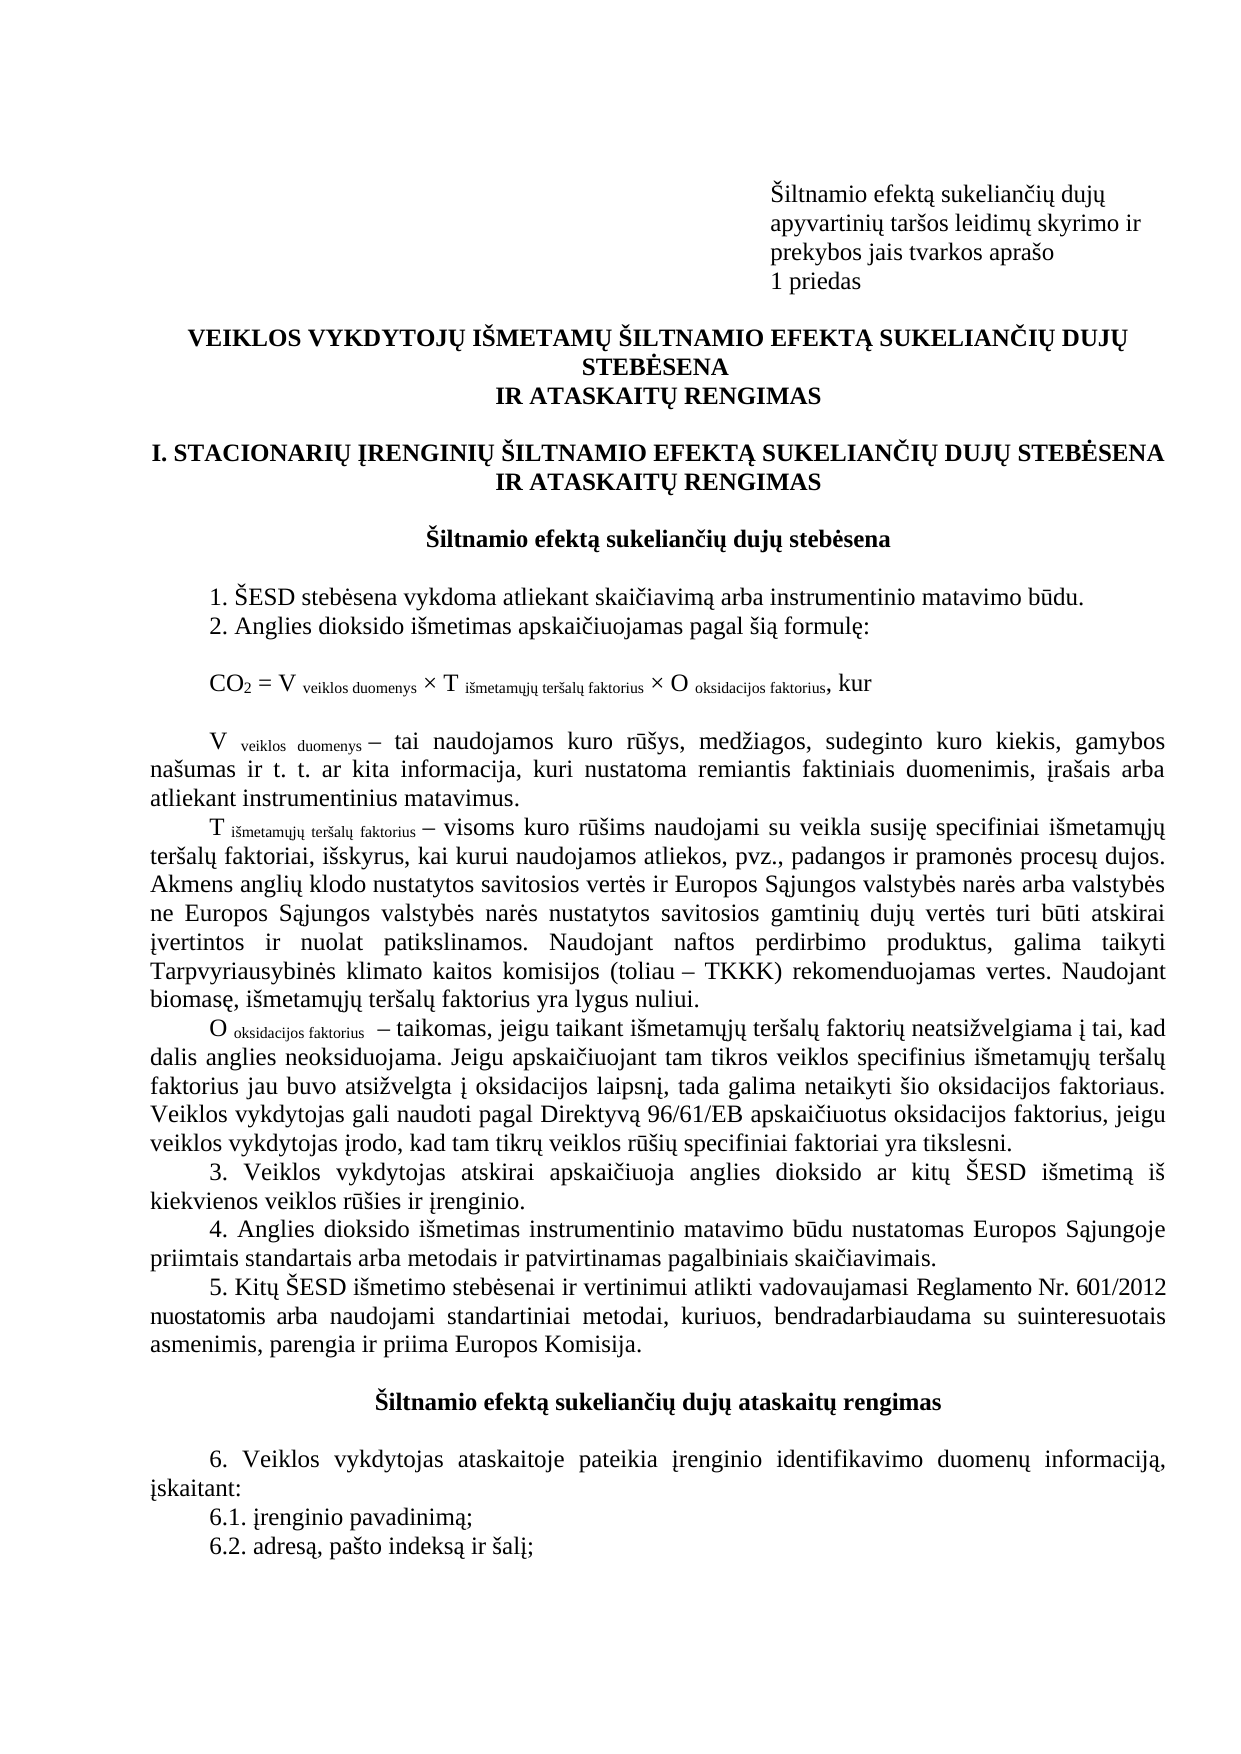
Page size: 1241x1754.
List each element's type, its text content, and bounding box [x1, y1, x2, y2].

text VEIKLOS VYKDYTOJŲ IŠMETAMŲ ŠILTNAMIO EFEKTĄ SUKELIANČIŲ DUJŲ STEBĖSENA [150, 323, 1167, 381]
text Šiltnamio efektą sukeliančių dujų stebėsena [150, 524, 1167, 553]
text Šiltnamio efektą sukeliančių dujų [770, 179, 1167, 208]
text 1 priedas [770, 266, 1167, 294]
text 1. ŠESD stebėsena vykdoma atliekant skaičiavimą arba instrumentinio matavimo būdu. [150, 582, 1167, 611]
text 4. Anglies dioksido išmetimas instrumentinio matavimo būdu nustatomas Europos Sąjungoje priimtais standartais arba metodais ir patvirtinamas pagalbiniais skaičiavimais. [150, 1214, 1167, 1272]
text apyvartinių taršos leidimų skyrimo ir [770, 208, 1167, 237]
text I. STACIONARIŲ ĮRENGINIŲ ŠILTNAMIO EFEKTĄ SUKELIANČIŲ DUJŲ STEBĖSENA [150, 438, 1167, 467]
text IR ATASKAITŲ RENGIMAS [150, 381, 1167, 409]
text 3. Veiklos vykdytojas atskirai apskaičiuoja anglies dioksido ar kitų ŠESD išmetimą iš kiekvienos veiklos rūšies ir įrenginio. [150, 1157, 1167, 1214]
text 6. Veiklos vykdytojas ataskaitoje pateikia įrenginio identifikavimo duomenų informaciją, įskaitant: [150, 1444, 1167, 1502]
text Šiltnamio efektą sukeliančių dujų ataskaitų rengimas [150, 1387, 1167, 1416]
text 2. Anglies dioksido išmetimas apskaičiuojamas pagal šią formulę: [150, 611, 1167, 639]
text 5. Kitų ŠESD išmetimo stebėsenai ir vertinimui atlikti vadovaujamasi Reglamento Nr. 601/2012 nuostatomis arba naudojami standartiniai metodai, kuriuos, bendradarbiaudama su suinteresuotais asmenimis, parengia ir priima Europos Komisija. [150, 1272, 1167, 1358]
text V veiklos duomenys – tai naudojamos kuro rūšys, medžiagos, sudeginto kuro kiekis, gamybos našumas ir t. t. ar kita informacija, kuri nustatoma remiantis faktiniais duomenimis, įrašais arba atliekant instrumentinius matavimus. [150, 726, 1167, 812]
text O oksidacijos faktorius – taikomas, jeigu taikant išmetamųjų teršalų faktorių neatsižvelgiama į tai, kad dalis anglies neoksiduojama. Jeigu apskaičiuojant tam tikros veiklos specifinius išmetamųjų teršalų faktorius jau buvo atsižvelgta į oksidacijos laipsnį, tada galima netaikyti šio oksidacijos faktoriaus. Veiklos vykdytojas gali naudoti pagal Direktyvą 96/61/EB apskaičiuotus oksidacijos faktorius, jeigu veiklos vykdytojas įrodo, kad tam tikrų veiklos rūšių specifiniai faktoriai yra tikslesni. [150, 1013, 1167, 1157]
text CO2 = V veiklos duomenys × T išmetamųjų teršalų faktorius × O oksidacijos faktorius, kur [150, 668, 1167, 697]
text 6.2. adresą, pašto indeksą ir šalį; [150, 1531, 1167, 1559]
text 6.1. įrenginio pavadinimą; [150, 1502, 1167, 1531]
text prekybos jais tvarkos aprašo [770, 237, 1167, 266]
text IR ATASKAITŲ RENGIMAS [150, 467, 1167, 496]
text T išmetamųjų teršalų faktorius – visoms kuro rūšims naudojami su veikla susiję specifiniai išmetamųjų teršalų faktoriai, išskyrus, kai kurui naudojamos atliekos, pvz., padangos ir pramonės procesų dujos. Akmens anglių klodo nustatytos savitosios vertės ir Europos Sąjungos valstybės narės arba valstybės ne Europos Sąjungos valstybės narės nustatytos savitosios gamtinių dujų vertės turi būti atskirai įvertintos ir nuolat patikslinamos. Naudojant naftos perdirbimo produktus, galima taikyti Tarpvyriausybinės klimato kaitos komisijos (toliau – TKKK) rekomenduojamas vertes. Naudojant biomasę, išmetamųjų teršalų faktorius yra lygus nuliui. [150, 812, 1167, 1013]
